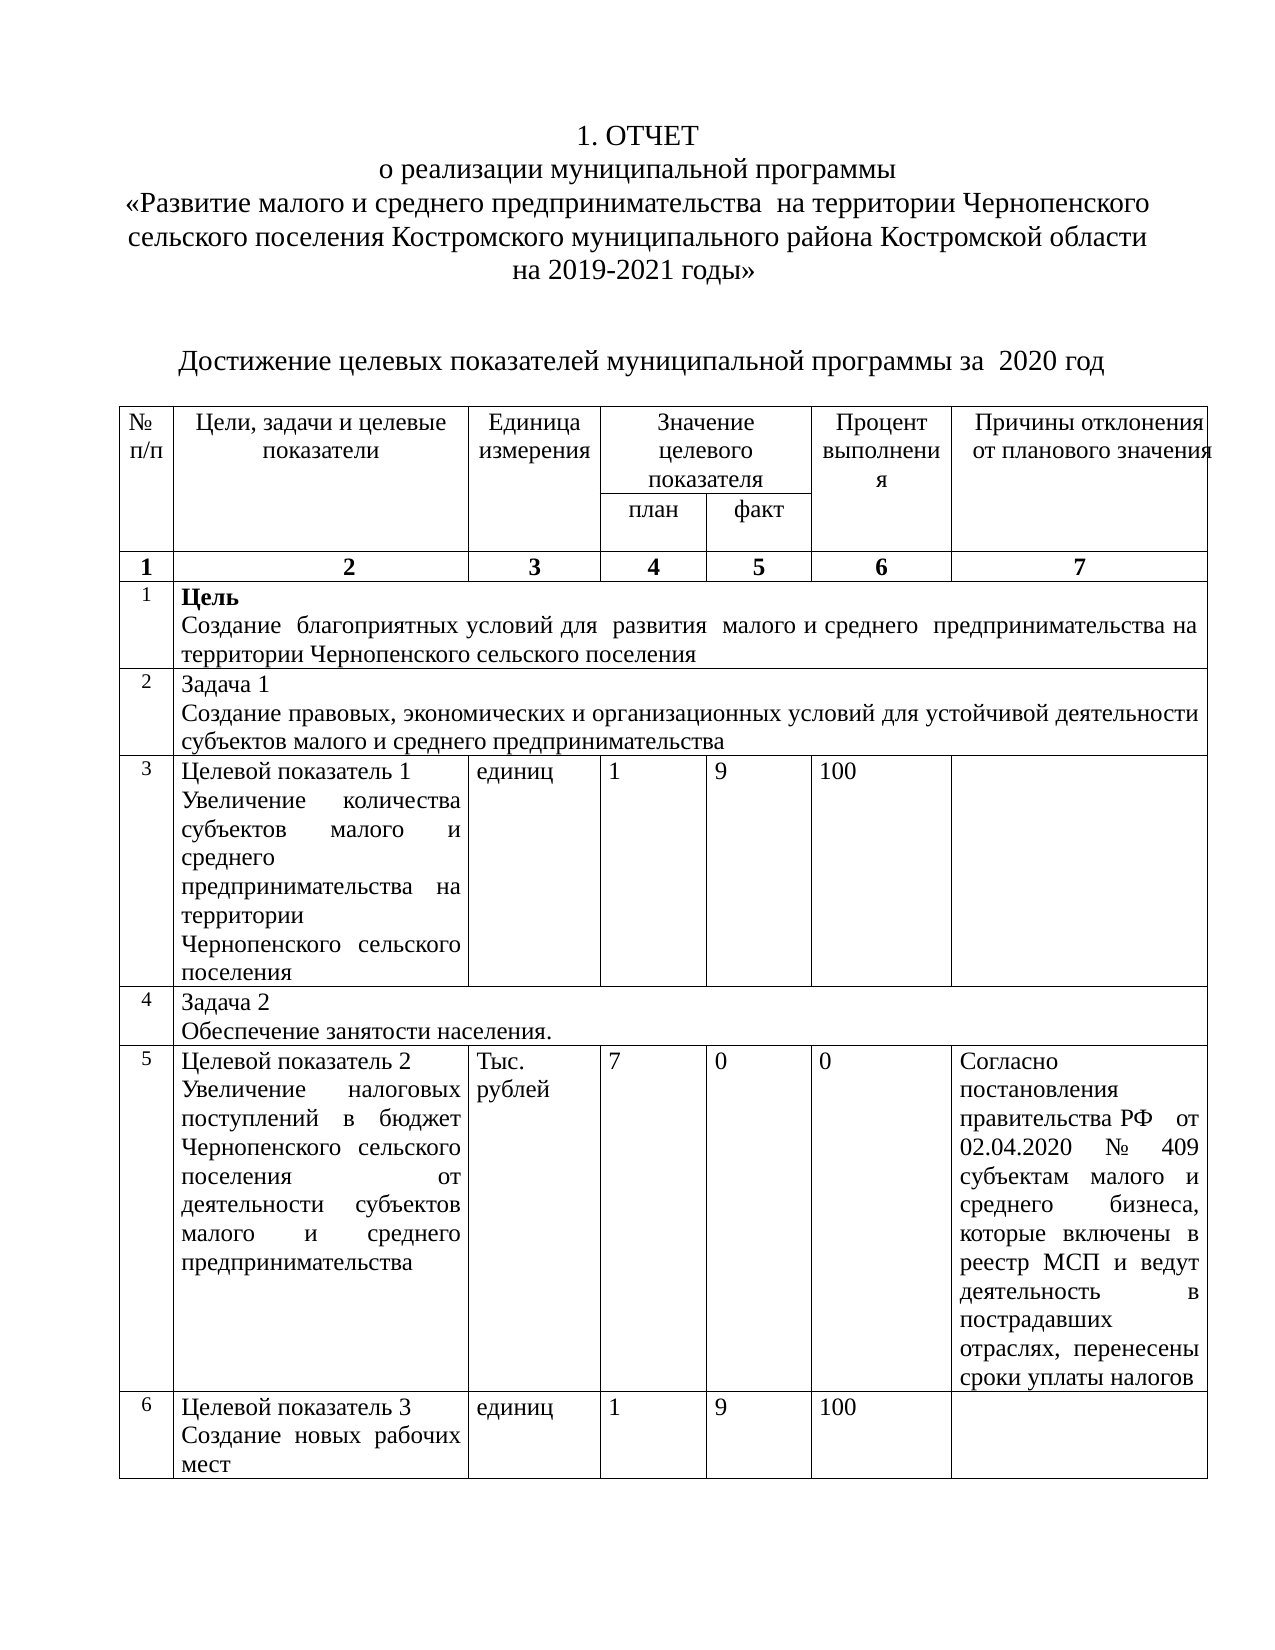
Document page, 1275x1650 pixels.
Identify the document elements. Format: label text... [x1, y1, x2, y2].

table_cell единиц [469, 756, 600, 986]
table_cell 100 [812, 1392, 951, 1478]
table_cell Целевой показатель 2 Увеличение налоговых поступлений в бюджет Чернопенского сельского поселения от деятельности субъектов малого и среднего предпринимательства [174, 1046, 468, 1391]
table_cell 9 [707, 756, 811, 986]
table_cell Целевой показатель 1 Увеличение количества субъектов малого и среднего предпринимательства на территории Чернопенского сельского поселения [174, 756, 468, 986]
table_cell Тыс. рублей [469, 1046, 600, 1391]
table_header Процент выполнения [812, 407, 951, 551]
table_cell Задача 2 Обеспечение занятости населения. [174, 987, 1207, 1045]
table_header Значение целевого показателя [601, 407, 811, 493]
text о реализации муниципальной программы [118, 152, 1157, 185]
table_cell 5 [707, 552, 811, 581]
table_cell единиц [469, 1392, 600, 1478]
table_cell 4 [601, 552, 706, 581]
table_cell план [601, 494, 706, 551]
table_cell Согласно постановления правительства РФ от 02.04.2020 № 409 субъектам малого и среднего бизнеса, которые включены в реестр МСП и ведут деятельность в пострадавших отраслях, перенесены сроки уплаты налогов [952, 1046, 1207, 1391]
table_cell 100 [812, 756, 951, 986]
table_cell 9 [707, 1392, 811, 1478]
table_cell 1 [120, 582, 173, 668]
table_header № п/п [120, 407, 173, 551]
table_cell 6 [120, 1392, 173, 1478]
table_cell 3 [120, 756, 173, 986]
table_header Единица измерения [469, 407, 600, 551]
table_cell Задача 1 Создание правовых, экономических и организационных условий для устойчивой деятельности субъектов малого и среднего предпринимательства [174, 669, 1207, 755]
table_cell 2 [120, 669, 173, 755]
table_cell Цель Создание благоприятных условий для развития малого и среднего предпринимательства на территории Чернопенского сельского поселения [174, 582, 1207, 668]
table_cell 2 [174, 552, 468, 581]
table_cell 6 [812, 552, 951, 581]
table_cell [952, 1392, 1207, 1478]
table_cell 0 [812, 1046, 951, 1391]
table_header Цели, задачи и целевые показатели [174, 407, 468, 551]
table_cell 0 [707, 1046, 811, 1391]
table_cell Целевой показатель 3 Создание новых рабочих мест [174, 1392, 468, 1478]
text «Развитие малого и среднего предпринимательства на территории Чернопенского сельского поселения Костромского муниципального района Костромской области на 2019-2021 годы» [118, 185, 1157, 286]
table_cell [952, 756, 1207, 986]
text Достижение целевых показателей муниципальной программы за 2020 год [148, 343, 1157, 377]
table_cell 7 [952, 552, 1207, 581]
text 1. ОТЧЕТ [118, 118, 1157, 152]
table_cell 1 [601, 756, 706, 986]
table_cell 5 [120, 1046, 173, 1391]
table_cell 4 [120, 987, 173, 1045]
table_header Причины отклонения от планового значения [952, 407, 1207, 551]
table_cell 1 [601, 1392, 706, 1478]
table_cell 7 [601, 1046, 706, 1391]
table_cell факт [707, 494, 811, 551]
table_cell 1 [120, 552, 173, 581]
table_cell 3 [469, 552, 600, 581]
